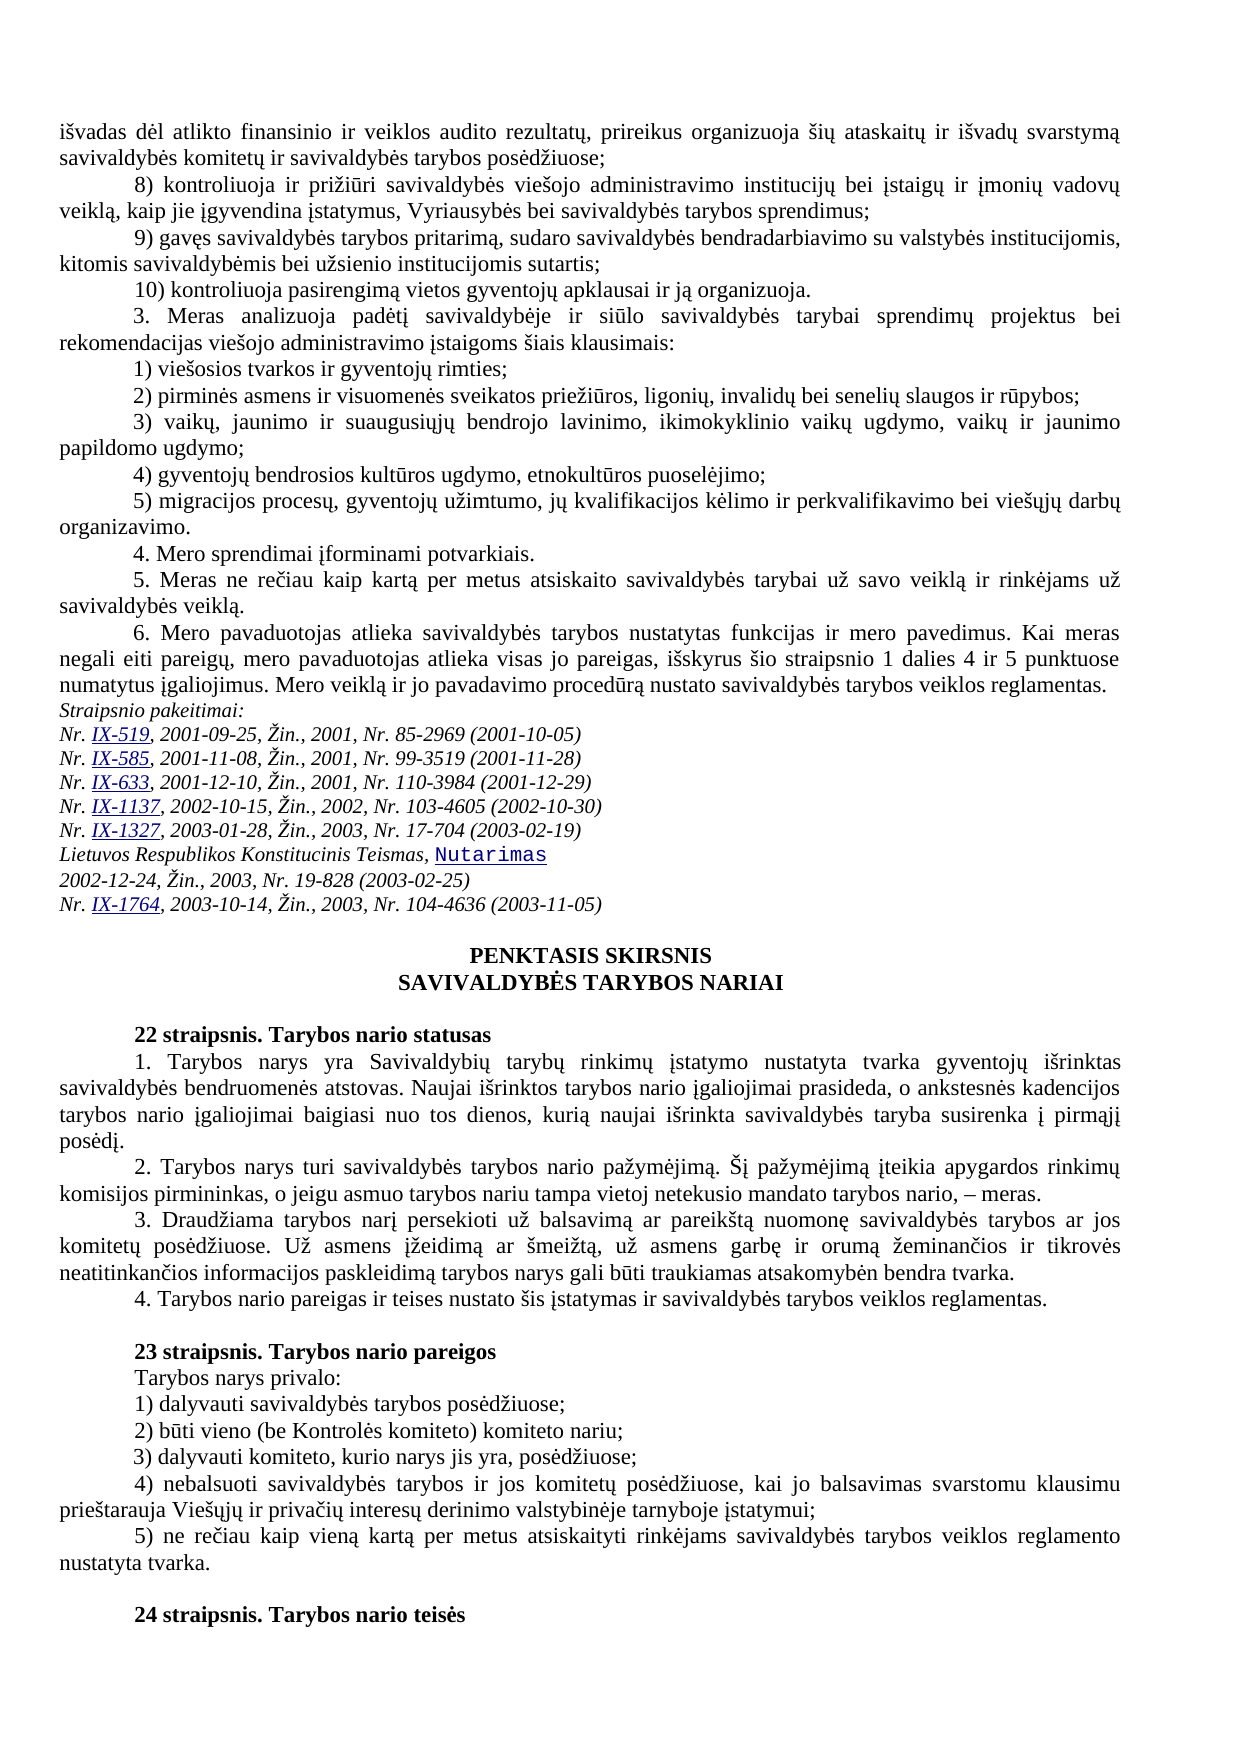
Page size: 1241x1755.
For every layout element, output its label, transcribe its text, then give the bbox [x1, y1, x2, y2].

text Nr. IX-1764, 2003-10-14, Žin., 2003, Nr. 104-4636 (2003-11-05) [59, 892, 1122, 916]
text 6. Mero pavaduotojas atlieka savivaldybės tarybos nustatytas funkcijas ir mero pavedimus. Kai meras negali eiti pareigų, mero pavaduotojas atlieka visas jo pareigas, išskyrus šio straipsnio 1 dalies 4 ir 5 punktuose numatytus įgaliojimus. Mero veiklą ir jo pavadavimo procedūrą nustato savivaldybės tarybos veiklos reglamentas. [59, 619, 1122, 698]
text 3. Draudžiama tarybos narį persekioti už balsavimą ar pareikštą nuomonę savivaldybės tarybos ar jos komitetų posėdžiuose. Už asmens įžeidimą ar šmeižtą, už asmens garbę ir orumą žeminančios ir tikrovės neatitinkančios informacijos paskleidimą tarybos narys gali būti traukiamas atsakomybėn bendra tvarka. [59, 1206, 1122, 1285]
text Nr. IX-519, 2001-09-25, Žin., 2001, Nr. 85-2969 (2001-10-05) [59, 722, 1122, 746]
text 2) pirminės asmens ir visuomenės sveikatos priežiūros, ligonių, invalidų bei senelių slaugos ir rūpybos; [59, 382, 1122, 408]
text 3) vaikų, jaunimo ir suaugusiųjų bendrojo lavinimo, ikimokyklinio vaikų ugdymo, vaikų ir jaunimo papildomo ugdymo; [59, 408, 1122, 461]
text 22 straipsnis. Tarybos nario statusas [59, 1022, 1122, 1048]
text 9) gavęs savivaldybės tarybos pritarimą, sudaro savivaldybės bendradarbiavimo su valstybės institucijomis, kitomis savivaldybėmis bei užsienio institucijomis sutartis; [59, 223, 1122, 276]
text Nr. IX-1137, 2002-10-15, Žin., 2002, Nr. 103-4605 (2002-10-30) [59, 794, 1122, 818]
text išvadas dėl atlikto finansinio ir veiklos audito rezultatų, prireikus organizuoja šių ataskaitų ir išvadų svarstymą savivaldybės komitetų ir savivaldybės tarybos posėdžiuose; [59, 118, 1122, 171]
text 1) viešosios tvarkos ir gyventojų rimties; [59, 355, 1122, 382]
text Nr. IX-585, 2001-11-08, Žin., 2001, Nr. 99-3519 (2001-11-28) [59, 746, 1122, 770]
text 3. Meras analizuoja padėtį savivaldybėje ir siūlo savivaldybės tarybai sprendimų projektus bei rekomendacijas viešojo administravimo įstaigoms šiais klausimais: [59, 303, 1122, 355]
text Lietuvos Respublikos Konstitucinis Teismas, Nutarimas [59, 842, 1122, 868]
text 5. Meras ne rečiau kaip kartą per metus atsiskaito savivaldybės tarybai už savo veiklą ir rinkėjams už savivaldybės veiklą. [59, 566, 1122, 619]
text 1. Tarybos narys yra Savivaldybių tarybų rinkimų įstatymo nustatyta tvarka gyventojų išrinktas savivaldybės bendruomenės atstovas. Naujai išrinktos tarybos nario įgaliojimai prasideda, o ankstesnės kadencijos tarybos nario įgaliojimai baigiasi nuo tos dienos, kurią naujai išrinkta savivaldybės taryba susirenka į pirmąjį posėdį. [59, 1048, 1122, 1153]
text 8) kontroliuoja ir prižiūri savivaldybės viešojo administravimo institucijų bei įstaigų ir įmonių vadovų veiklą, kaip jie įgyvendina įstatymus, Vyriausybės bei savivaldybės tarybos sprendimus; [59, 171, 1122, 223]
text 1) dalyvauti savivaldybės tarybos posėdžiuose; [59, 1391, 1122, 1417]
text 2002-12-24, Žin., 2003, Nr. 19-828 (2003-02-25) [59, 868, 1122, 892]
text 4. Mero sprendimai įforminami potvarkiais. [59, 540, 1122, 566]
text Nr. IX-1327, 2003-01-28, Žin., 2003, Nr. 17-704 (2003-02-19) [59, 818, 1122, 842]
text 5) ne rečiau kaip vieną kartą per metus atsiskaityti rinkėjams savivaldybės tarybos veiklos reglamento nustatyta tvarka. [59, 1522, 1122, 1575]
text SAVIVALDYBĖS TARYBOS NARIAI [59, 969, 1122, 995]
text 4. Tarybos nario pareigas ir teises nustato šis įstatymas ir savivaldybės tarybos veiklos reglamentas. [59, 1285, 1122, 1311]
text 23 straipsnis. Tarybos nario pareigos [59, 1338, 1122, 1364]
text 4) gyventojų bendrosios kultūros ugdymo, etnokultūros puoselėjimo; [59, 461, 1122, 487]
text Tarybos narys privalo: [59, 1364, 1122, 1391]
text 4) nebalsuoti savivaldybės tarybos ir jos komitetų posėdžiuose, kai jo balsavimas svarstomu klausimu prieštarauja Viešųjų ir privačių interesų derinimo valstybinėje tarnyboje įstatymui; [59, 1469, 1122, 1522]
text 10) kontroliuoja pasirengimą vietos gyventojų apklausai ir ją organizuoja. [59, 276, 1122, 303]
text Straipsnio pakeitimai: [59, 698, 1122, 722]
text Nr. IX-633, 2001-12-10, Žin., 2001, Nr. 110-3984 (2001-12-29) [59, 770, 1122, 794]
text 3) dalyvauti komiteto, kurio narys jis yra, posėdžiuose; [59, 1443, 1122, 1469]
text 24 straipsnis. Tarybos nario teisės [59, 1601, 1122, 1628]
text 2. Tarybos narys turi savivaldybės tarybos nario pažymėjimą. Šį pažymėjimą įteikia apygardos rinkimų komisijos pirmininkas, o jeigu asmuo tarybos nariu tampa vietoj netekusio mandato tarybos nario, – meras. [59, 1153, 1122, 1206]
text 2) būti vieno (be Kontrolės komiteto) komiteto nariu; [59, 1417, 1122, 1443]
text 5) migracijos procesų, gyventojų užimtumo, jų kvalifikacijos kėlimo ir perkvalifikavimo bei viešųjų darbų organizavimo. [59, 487, 1122, 540]
subtitle PENKTASIS SKIRSNIS [59, 942, 1122, 969]
